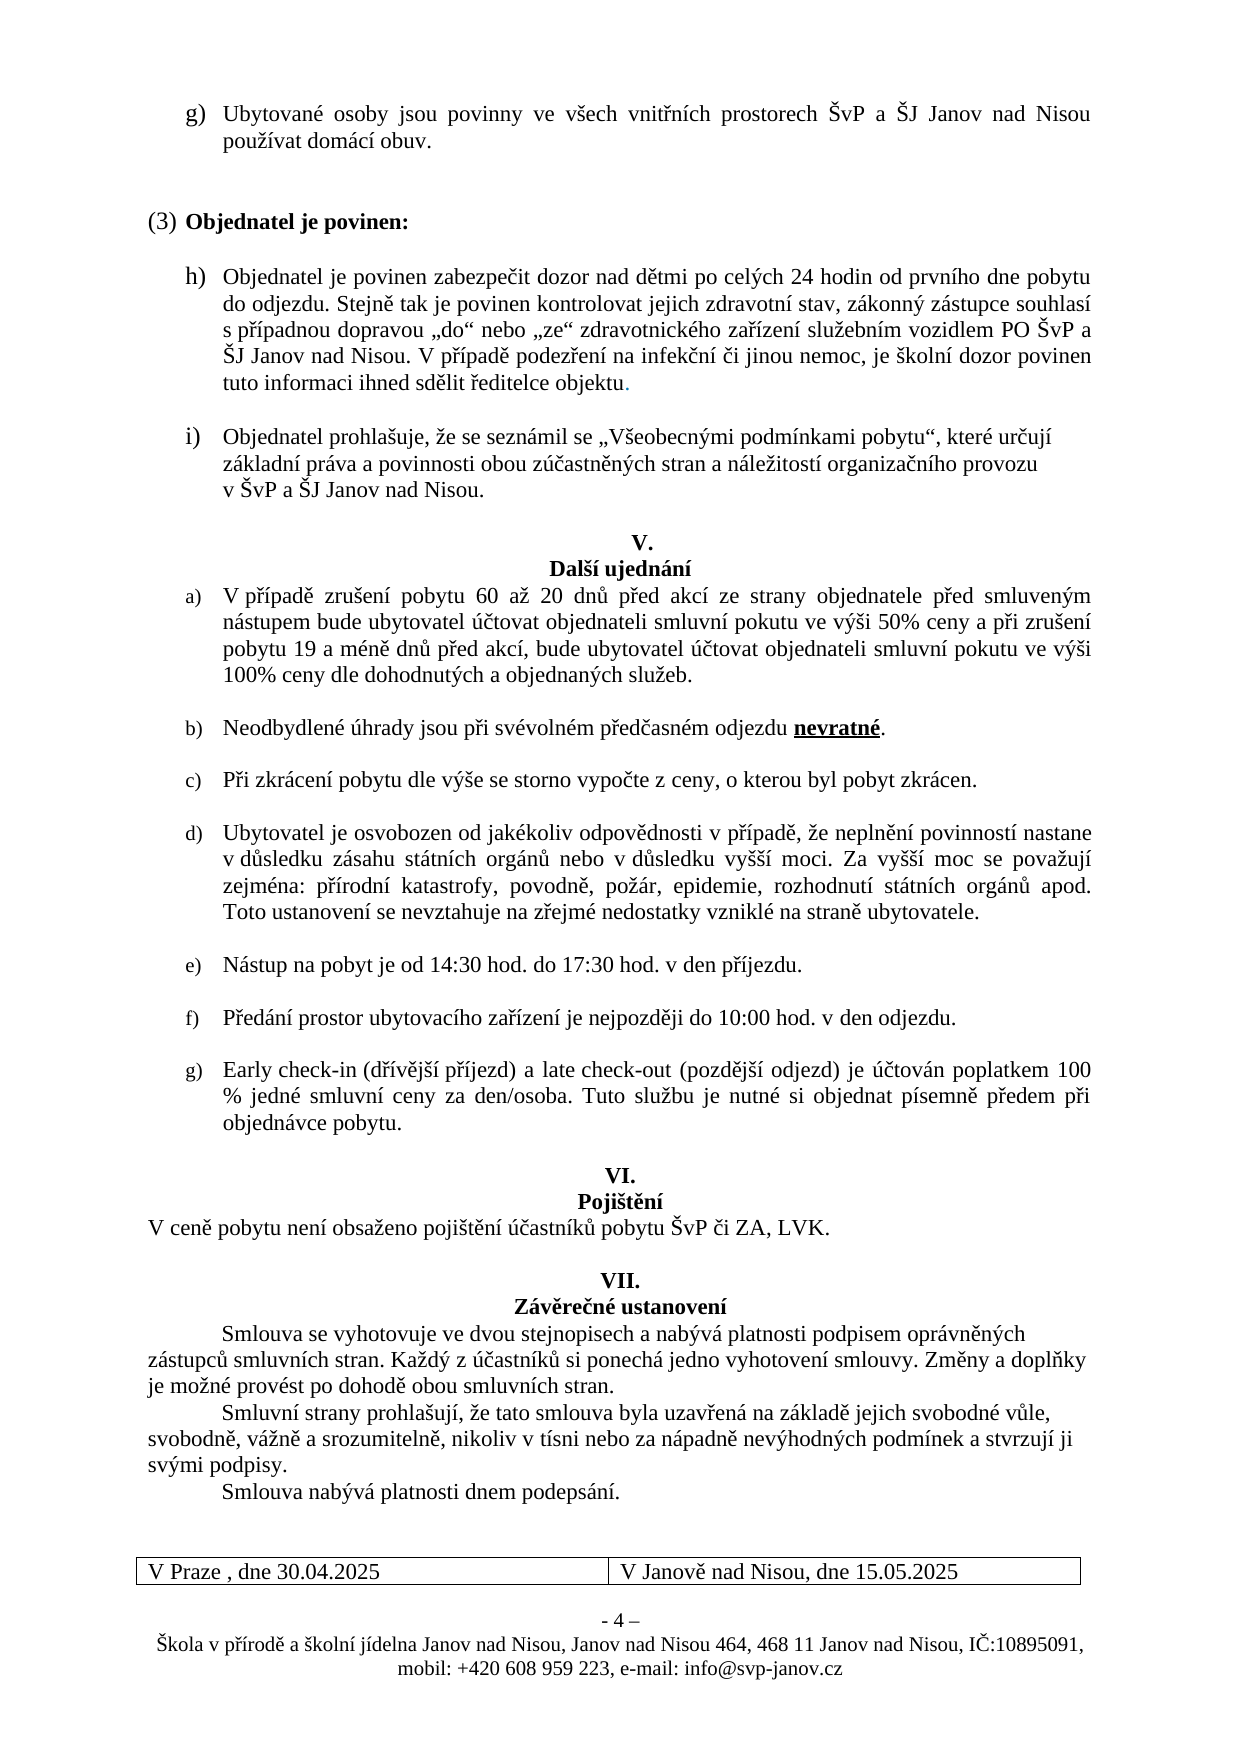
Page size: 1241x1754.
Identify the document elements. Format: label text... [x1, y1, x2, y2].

text V. [192, 529, 1092, 556]
list Objednatel je povinen zabezpečit dozor nad dětmi po celých 24 hodin od prvního dne pobytu do odjezdu. Stejně tak je povinen kontrolovat jejich zdravotní stav, zákonný zástupce souhlasí s případnou dopravou „do“ nebo „ze“ zdravotnického zařízení služebním vozidlem PO ŠvP a ŠJ Janov nad Nisou. V případě podezření na infekční či jinou nemoc, je školní dozor povinen tuto informaci ihned sdělit ředitelce objektu. [185, 261, 1092, 395]
text V ceně pobytu není obsaženo pojištění účastníků pobytu ŠvP či ZA, LVK. [148, 1214, 1092, 1241]
list Early check-in (dřívější příjezd) a late check-out (pozdější odjezd) je účtován poplatkem 100 % jedné smluvní ceny za den/osoba. Tuto službu je nutné si objednat písemně předem při objednávce pobytu. [185, 1056, 1092, 1135]
text VII. [148, 1267, 1092, 1293]
table_header V Praze , dne 30.04.2025 [137, 1558, 608, 1584]
list Ubytovatel je osvobozen od jakékoliv odpovědnosti v případě, že neplnění povinností nastane v důsledku zásahu státních orgánů nebo v důsledku vyšší moci. Za vyšší moc se považují zejména: přírodní katastrofy, povodně, požár, epidemie, rozhodnutí státních orgánů apod. Toto ustanovení se nevztahuje na zřejmé nedostatky vzniklé na straně ubytovatele. [185, 819, 1092, 924]
list Neodbydlené úhrady jsou při svévolném předčasném odjezdu nevratné. [185, 714, 1092, 740]
table_header V Janově nad Nisou, dne 15.05.2025 [609, 1558, 1080, 1584]
text Smluvní strany prohlašují, že tato smlouva byla uzavřená na základě jejich svobodné vůle, svobodně, vážně a srozumitelně, nikoliv v tísni nebo za nápadně nevýhodných podmínek a stvrzují ji svými podpisy. [148, 1399, 1092, 1478]
list Objednatel prohlašuje, že se seznámil se „Všeobecnými podmínkami pobytu“, které určují základní práva a povinnosti obou zúčastněných stran a náležitostí organizačního provozu v ŠvP a ŠJ Janov nad Nisou. [185, 421, 1092, 503]
list Při zkrácení pobytu dle výše se storno vypočte z ceny, o kterou byl pobyt zkrácen. [185, 766, 1092, 793]
text Závěrečné ustanovení [148, 1293, 1092, 1320]
list Ubytované osoby jsou povinny ve všech vnitřních prostorech ŠvP a ŠJ Janov nad Nisou používat domácí obuv. [185, 98, 1092, 153]
text Další ujednání [148, 556, 1092, 582]
list Předání prostor ubytovacího zařízení je nejpozději do 10:00 hod. v den odjezdu. [185, 1003, 1092, 1030]
list Nástup na pobyt je od 14:30 hod. do 17:30 hod. v den příjezdu. [185, 951, 1092, 977]
text Smlouva nabývá platnosti dnem podepsání. [148, 1478, 1092, 1504]
list Objednatel je povinen: [148, 206, 1092, 234]
text Pojištění [148, 1188, 1092, 1214]
text VI. [148, 1162, 1092, 1188]
list V případě zrušení pobytu 60 až 20 dnů před akcí ze strany objednatele před smluveným nástupem bude ubytovatel účtovat objednateli smluvní pokutu ve výši 50% ceny a při zrušení pobytu 19 a méně dnů před akcí, bude ubytovatel účtovat objednateli smluvní pokutu ve výši 100% ceny dle dohodnutých a objednaných služeb. [185, 582, 1092, 687]
text Smlouva se vyhotovuje ve dvou stejnopisech a nabývá platnosti podpisem oprávněných zástupců smluvních stran. Každý z účastníků si ponechá jedno vyhotovení smlouvy. Změny a doplňky je možné provést po dohodě obou smluvních stran. [148, 1320, 1092, 1399]
